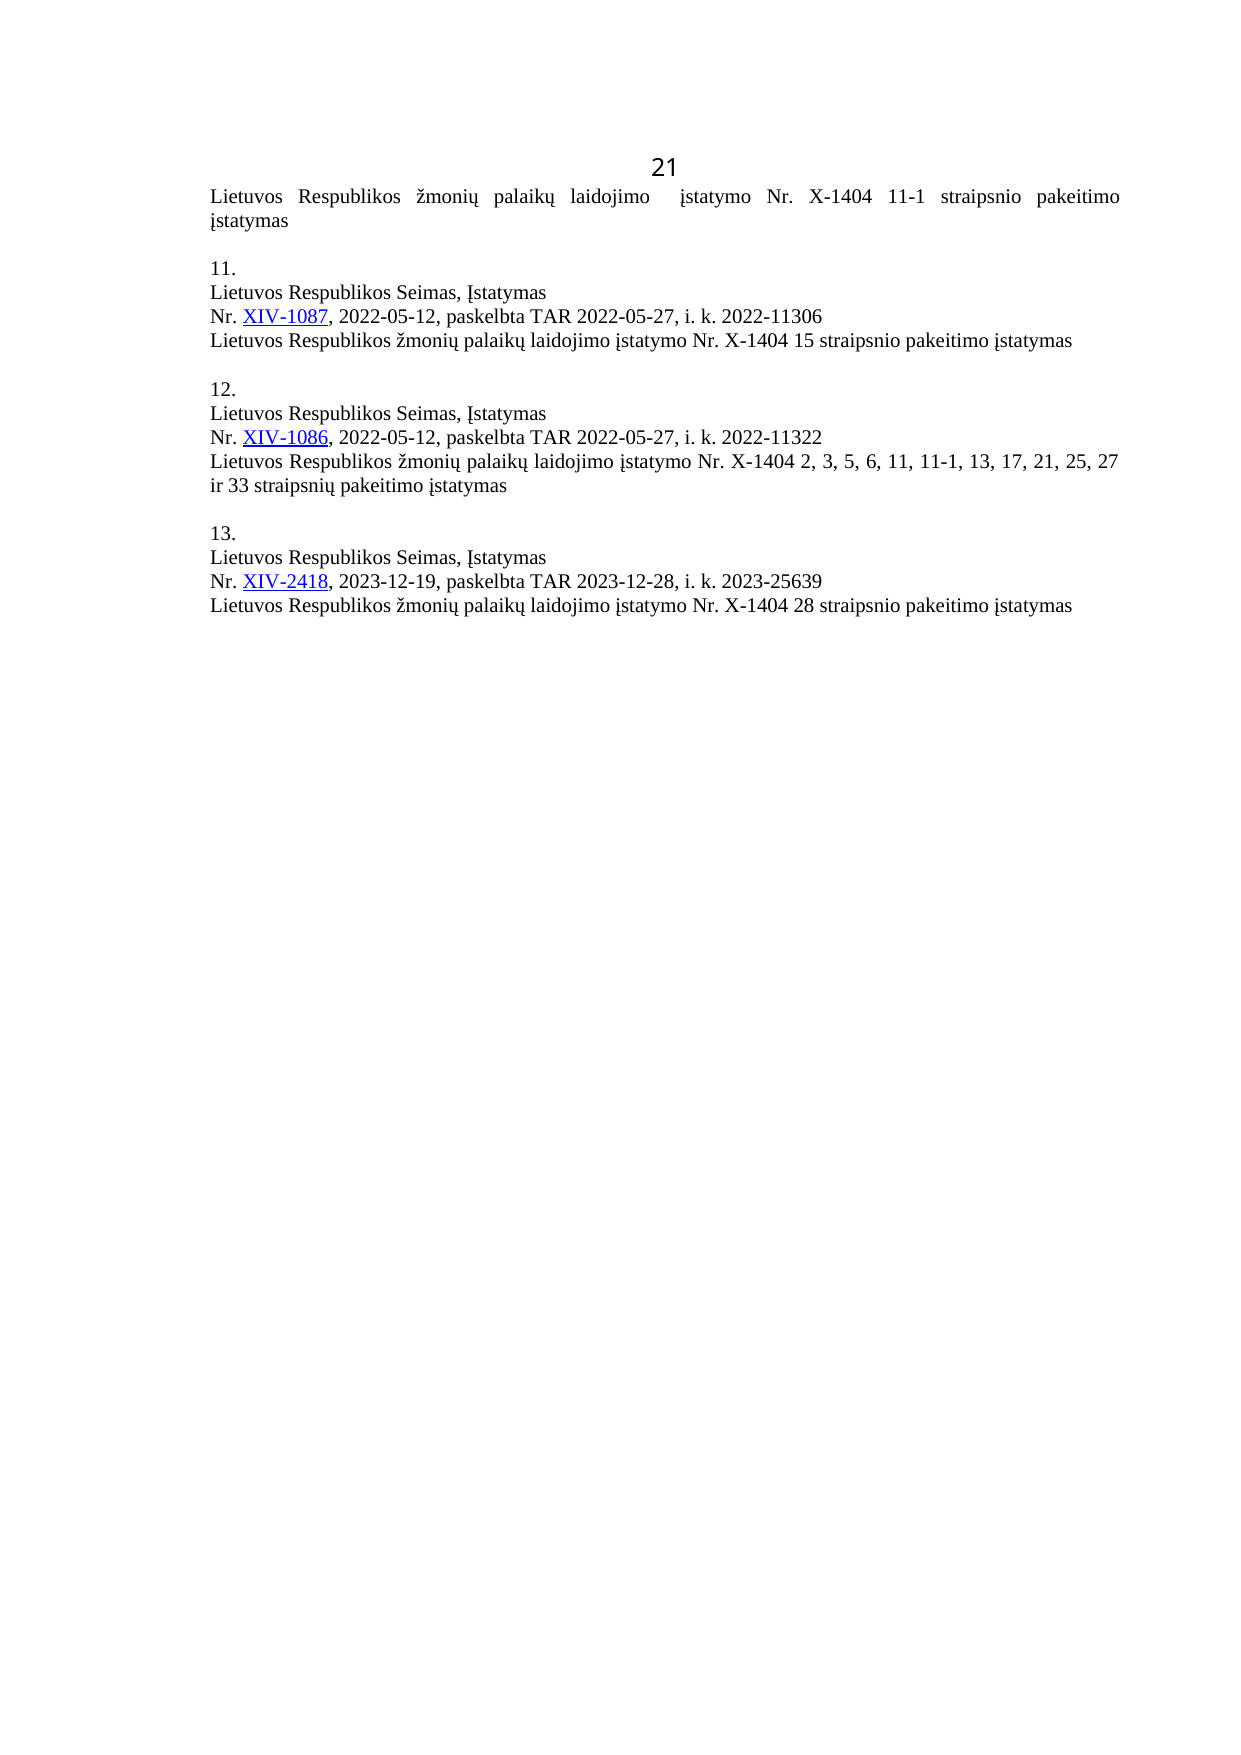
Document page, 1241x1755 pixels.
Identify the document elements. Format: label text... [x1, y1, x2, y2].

text Lietuvos Respublikos Seimas, Įstatymas [210, 401, 1120, 425]
text Nr. XIV-2418, 2023-12-19, paskelbta TAR 2023-12-28, i. k. 2023-25639 [210, 569, 1120, 593]
text Lietuvos Respublikos žmonių palaikų laidojimo įstatymo Nr. X-1404 11-1 straipsnio pakeitimo įstatymas [210, 184, 1120, 232]
text Lietuvos Respublikos žmonių palaikų laidojimo įstatymo Nr. X-1404 2, 3, 5, 6, 11, 11-1, 13, 17, 21, 25, 27 ir 33 straipsnių pakeitimo įstatymas [210, 449, 1120, 497]
text 13. [210, 521, 1120, 545]
text 12. [210, 377, 1120, 401]
text Nr. XIV-1086, 2022-05-12, paskelbta TAR 2022-05-27, i. k. 2022-11322 [210, 425, 1120, 449]
text 11. [210, 256, 1120, 280]
text Lietuvos Respublikos žmonių palaikų laidojimo įstatymo Nr. X-1404 15 straipsnio pakeitimo įstatymas [210, 328, 1120, 352]
text Lietuvos Respublikos Seimas, Įstatymas [210, 280, 1120, 304]
text Lietuvos Respublikos žmonių palaikų laidojimo įstatymo Nr. X-1404 28 straipsnio pakeitimo įstatymas [210, 593, 1120, 617]
text Lietuvos Respublikos Seimas, Įstatymas [210, 545, 1120, 569]
text Nr. XIV-1087, 2022-05-12, paskelbta TAR 2022-05-27, i. k. 2022-11306 [210, 304, 1120, 328]
